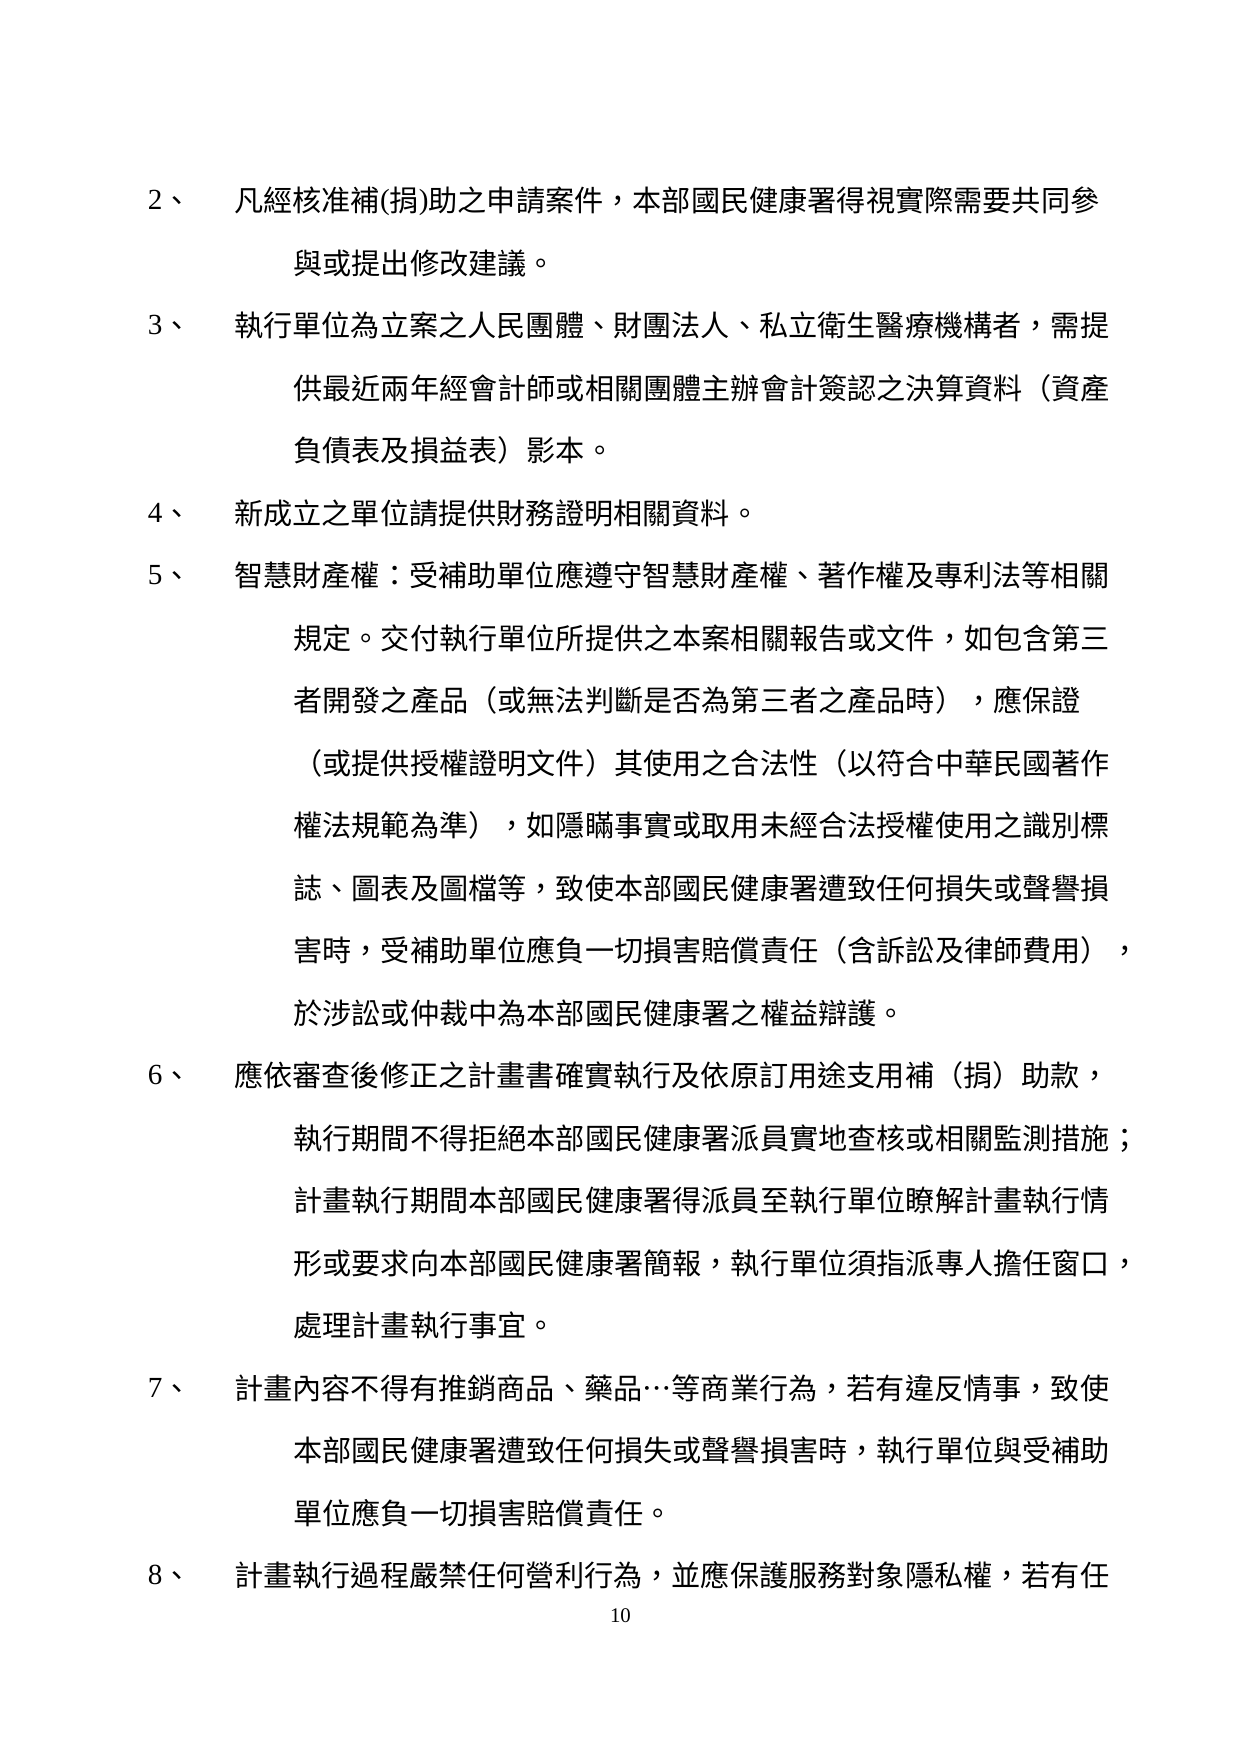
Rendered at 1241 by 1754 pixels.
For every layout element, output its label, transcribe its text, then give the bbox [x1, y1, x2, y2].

list 智慧財產權：受補助單位應遵守智慧財產權、著作權及專利法等相關規定。交付執行單位所提供之本案相關報告或文件，如包含第三者開發之產品（或無法判斷是否為第三者之產品時），應保證（或提供授權證明文件）其使用之合法性（以符合中華民國著作權法規範為準），如隱瞞事實或取用未經合法授權使用之識別標誌、圖表及圖檔等，致使本部國民健康署遭致任何損失或聲譽損害時，受補助單位應負一切損害賠償責任（含訴訟及律師費用），於涉訟或仲裁中為本部國民健康署之權益辯護。 [148, 532, 1122, 1032]
list 執行單位為立案之人民團體、財團法人、私立衛生醫療機構者，需提供最近兩年經會計師或相關團體主辦會計簽認之決算資料（資產負債表及損益表）影本。 [148, 282, 1122, 470]
list 應依審查後修正之計畫書確實執行及依原訂用途支用補（捐）助款，執行期間不得拒絕本部國民健康署派員實地查核或相關監測措施；計畫執行期間本部國民健康署得派員至執行單位瞭解計畫執行情形或要求向本部國民健康署簡報，執行單位須指派專人擔任窗口，處理計畫執行事宜。 [148, 1032, 1122, 1345]
list 計畫執行過程嚴禁任何營利行為，並應保護服務對象隱私權，若有任 [148, 1532, 1122, 1595]
list 新成立之單位請提供財務證明相關資料。 [148, 470, 1122, 532]
list 凡經核准補(捐)助之申請案件，本部國民健康署得視實際需要共同參與或提出修改建議。 [148, 157, 1122, 282]
list 計畫內容不得有推銷商品、藥品…等商業行為，若有違反情事，致使本部國民健康署遭致任何損失或聲譽損害時，執行單位與受補助單位應負一切損害賠償責任。 [148, 1345, 1122, 1532]
